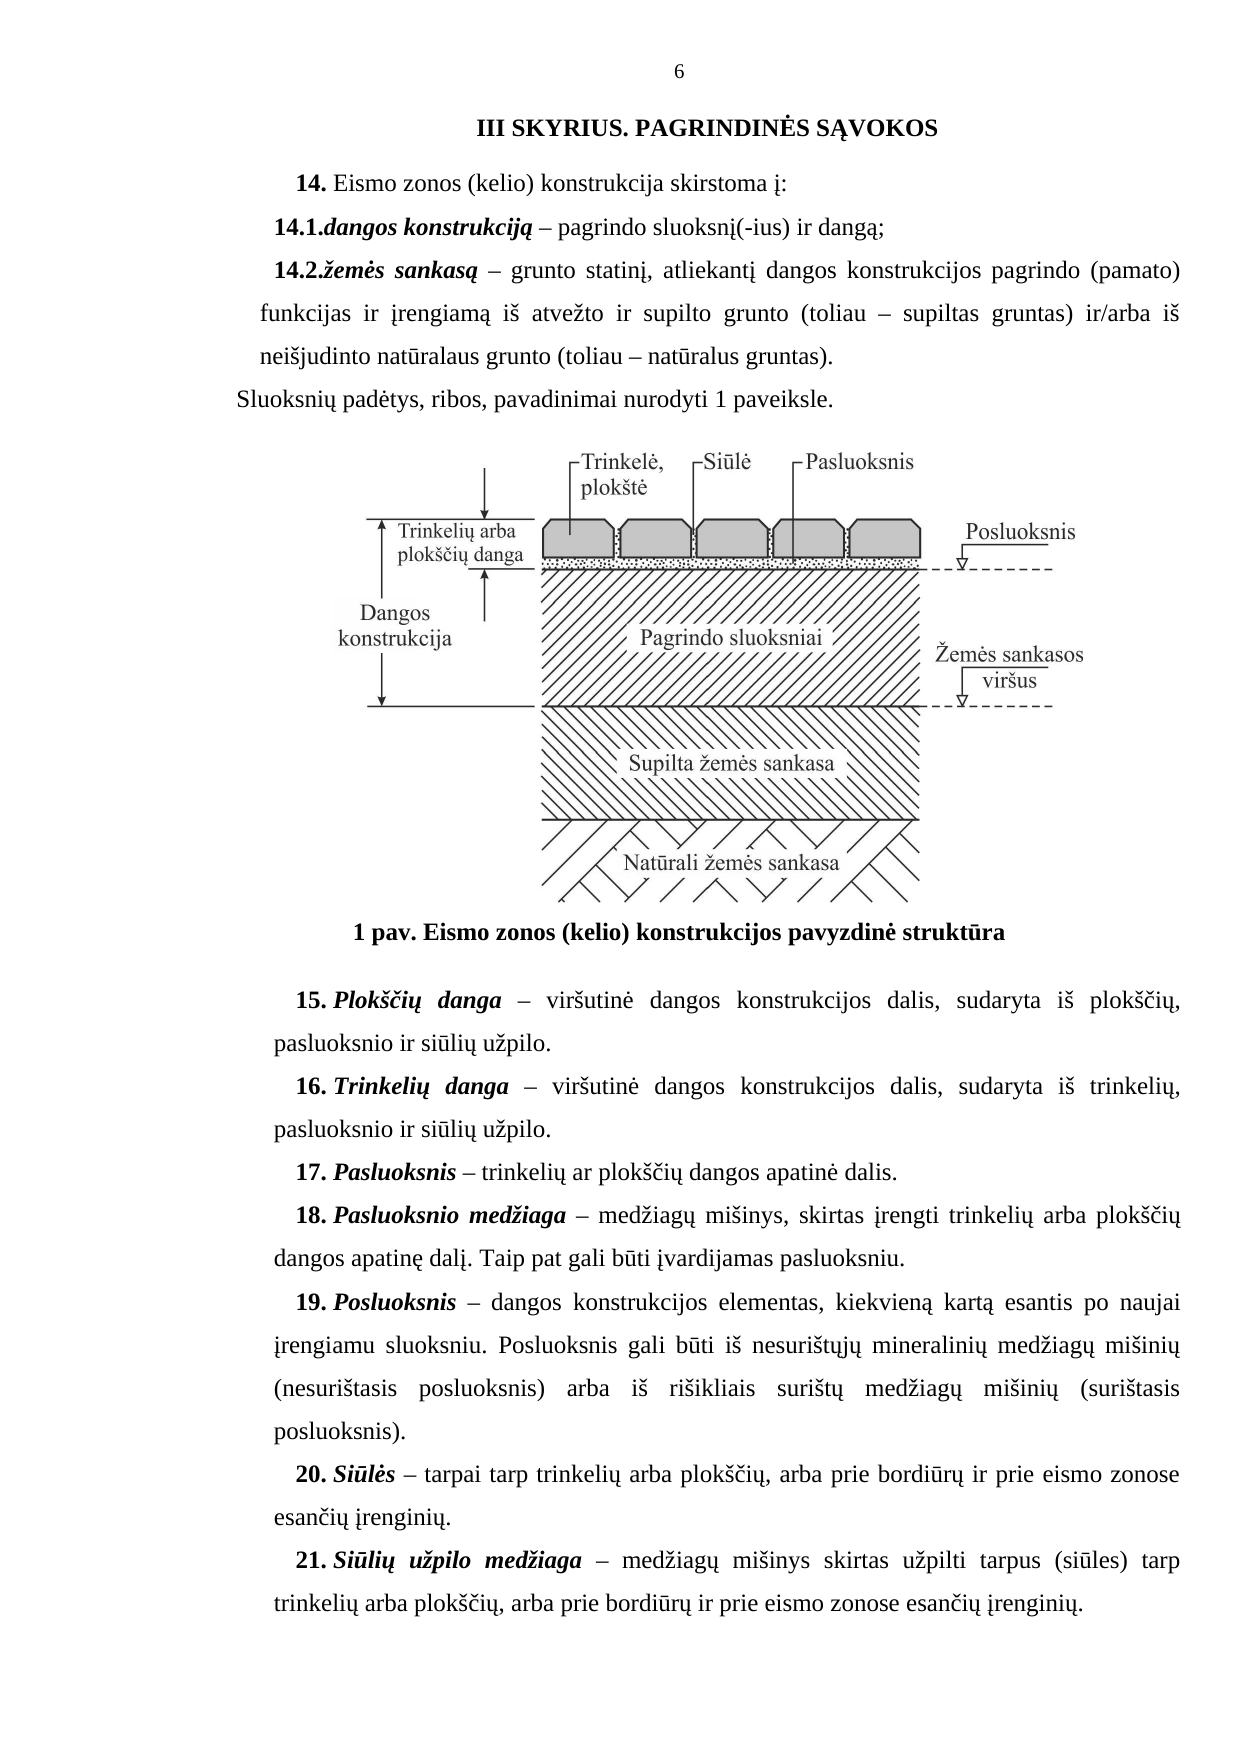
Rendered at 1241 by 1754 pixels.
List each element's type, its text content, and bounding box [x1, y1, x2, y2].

text III SKYRIUS. PAGRINDINĖS SĄVOKOS [233, 113, 1181, 142]
list Siūlės – tarpai tarp trinkelių arba plokščių, arba prie bordiūrų ir prie eismo zonose esančių įrenginių. [236, 1459, 1181, 1531]
list Eismo zonos (kelio) konstrukcija skirstoma į: [236, 168, 1181, 197]
list žemės sankasą – grunto statinį, atliekantį dangos konstrukcijos pagrindo (pamato) funkcijas ir įrengiamą iš atvežto ir supilto grunto (toliau – supiltas gruntas) ir/arba iš neišjudinto natūralaus grunto (toliau – natūralus gruntas). [214, 255, 1181, 370]
list Siūlių užpilo medžiaga – medžiagų mišinys skirtas užpilti tarpus (siūles) tarp trinkelių arba plokščių, arba prie bordiūrų ir prie eismo zonose esančių įrenginių. [236, 1545, 1181, 1617]
list dangos konstrukciją – pagrindo sluoksnį(-ius) ir dangą; [214, 212, 1181, 240]
list Pasluoksnio medžiaga – medžiagų mišinys, skirtas įrengti trinkelių arba plokščių dangos apatinę dalį. Taip pat gali būti įvardijamas pasluoksniu. [236, 1200, 1181, 1272]
list Trinkelių danga – viršutinė dangos konstrukcijos dalis, sudaryta iš trinkelių, pasluoksnio ir siūlių užpilo. [236, 1071, 1181, 1143]
list Pasluoksnis – trinkelių ar plokščių dangos apatinė dalis. [236, 1157, 1181, 1186]
list Plokščių danga – viršutinė dangos konstrukcijos dalis, sudaryta iš plokščių, pasluoksnio ir siūlių užpilo. [236, 985, 1181, 1057]
text 1 pav. Eismo zonos (kelio) konstrukcijos pavyzdinė struktūra [177, 917, 1181, 945]
text Sluoksnių padėtys, ribos, pavadinimai nurodyti 1 paveiksle. [177, 384, 1181, 413]
list Posluoksnis – dangos konstrukcijos elementas, kiekvieną kartą esantis po naujai įrengiamu sluoksniu. Posluoksnis gali būti iš nesurištųjų mineralinių medžiagų mišinių (nesurištasis posluoksnis) arba iš rišikliais surištų medžiagų mišinių (surištasis posluoksnis). [236, 1287, 1181, 1445]
